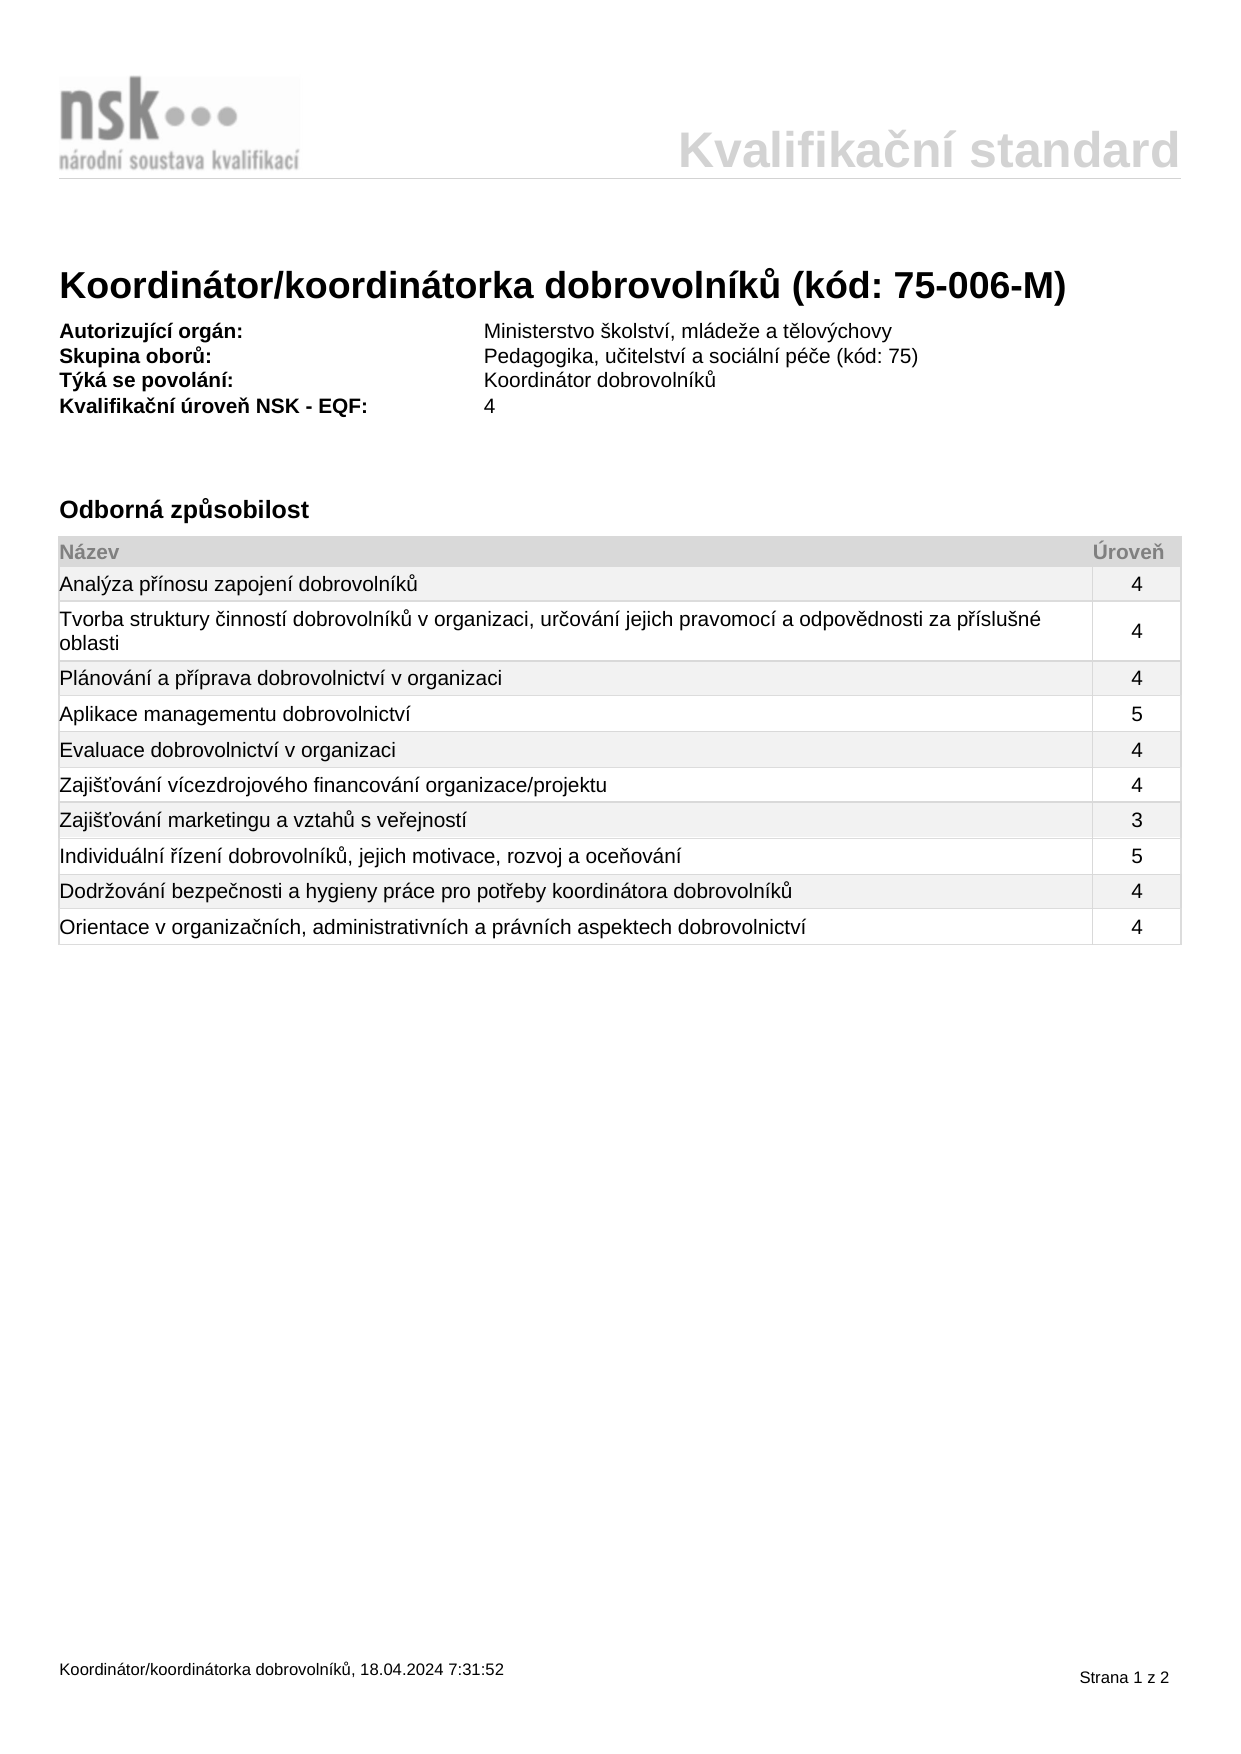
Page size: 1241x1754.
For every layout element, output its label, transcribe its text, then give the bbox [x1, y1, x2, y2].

table_cell Dodržování bezpečnosti a hygieny práce pro potřeby koordinátora dobrovolníků [60, 875, 1092, 908]
table_cell [1093, 1453, 1169, 1659]
table_header [621, 59, 626, 172]
table_cell [59, 172, 483, 178]
table_cell 4 [1093, 732, 1180, 767]
table_cell [484, 196, 620, 224]
table_cell [626, 524, 862, 536]
table_cell Tvorba struktury činností dobrovolníků v organizaci, určování jejich pravomocí a odpovědnosti za příslušné oblasti [60, 602, 1092, 660]
table_cell 4 [1093, 909, 1180, 944]
table_cell [620, 1453, 626, 1659]
table_cell [484, 1244, 620, 1452]
table_cell Autorizující orgán: [59, 319, 483, 343]
table_cell [1169, 307, 1181, 319]
table_cell [484, 418, 620, 489]
table_cell [1169, 1244, 1181, 1452]
table_cell [626, 307, 862, 319]
table_cell Koordinátor dobrovolníků [484, 368, 1181, 393]
table_cell 4 [484, 394, 1181, 417]
table_cell Evaluace dobrovolnictví v organizaci [60, 732, 1092, 767]
table_cell [862, 418, 1093, 489]
table_cell [484, 945, 620, 1244]
table_cell [1169, 945, 1181, 1244]
table_cell [1169, 524, 1181, 536]
table_cell [484, 307, 620, 319]
table_cell [626, 1453, 862, 1659]
table_cell [626, 418, 862, 489]
table_cell Odborná způsobilost [59, 489, 1181, 524]
table_cell [1093, 418, 1169, 489]
table_cell [1169, 1660, 1181, 1696]
table_cell Kvalifikační úroveň NSK - EQF: [59, 394, 483, 417]
table_cell [620, 945, 626, 1244]
table_cell 3 [1093, 803, 1180, 837]
table_cell [1093, 1244, 1169, 1452]
table_cell [1169, 418, 1181, 489]
table_cell [862, 1453, 1093, 1659]
table_cell [1093, 524, 1169, 536]
table_cell [59, 307, 483, 319]
table_cell 4 [1093, 875, 1180, 908]
table_cell [1169, 1453, 1181, 1659]
table_cell 5 [1093, 839, 1180, 873]
table_cell [620, 524, 626, 536]
table_cell [1169, 196, 1181, 224]
table_cell [862, 196, 1093, 224]
table_cell [484, 1453, 620, 1659]
table_cell [484, 524, 620, 536]
table_cell 4 [1093, 768, 1180, 801]
table_cell [59, 1244, 483, 1452]
table_cell [59, 179, 1181, 196]
table_cell Zajišťování marketingu a vztahů s veřejností [60, 803, 1092, 837]
table_cell 4 [1093, 662, 1180, 695]
table_cell Název [60, 537, 1092, 566]
table_cell [626, 196, 862, 224]
table_cell Orientace v organizačních, administrativních a právních aspektech dobrovolnictví [60, 909, 1092, 944]
table_cell Skupina oborů: [59, 344, 483, 368]
table_cell Týká se povolání: [59, 368, 483, 392]
table_cell [59, 1453, 483, 1659]
table_cell Analýza přínosu zapojení dobrovolníků [60, 567, 1092, 600]
table_cell [626, 945, 862, 1244]
table_cell [862, 307, 1093, 319]
table_cell 4 [1093, 567, 1180, 600]
table_cell Individuální řízení dobrovolníků, jejich motivace, rozvoj a oceňování [60, 839, 1092, 873]
table_cell Pedagogika, učitelství a sociální péče (kód: 75) [484, 344, 1181, 368]
table_cell [59, 196, 483, 224]
table_cell [626, 1244, 862, 1452]
table_cell Ministerstvo školství, mládeže a tělovýchovy [484, 319, 1181, 344]
table_cell Koordinátor/koordinátorka dobrovolníků (kód: 75-006-M) [59, 224, 1181, 307]
table_cell Zajišťování vícezdrojového financování organizace/projektu [60, 768, 1092, 801]
table_cell Koordinátor/koordinátorka dobrovolníků, 18.04.2024 7:31:52 [59, 1660, 862, 1696]
table_cell 4 [1093, 602, 1180, 660]
picture [58, 59, 621, 172]
table_cell [620, 1244, 626, 1452]
table_cell 5 [1093, 696, 1180, 731]
table_cell Úroveň [1093, 537, 1180, 566]
table_cell [620, 418, 626, 489]
table_cell Plánování a příprava dobrovolnictví v organizaci [60, 662, 1092, 695]
table_cell [862, 524, 1093, 536]
table_cell [1093, 196, 1169, 224]
table_cell Aplikace managementu dobrovolnictví [60, 696, 1092, 731]
table_cell [484, 172, 620, 178]
table_cell [620, 307, 626, 319]
table_cell [862, 1244, 1093, 1452]
table_cell [862, 945, 1093, 1244]
table_cell [1093, 945, 1169, 1244]
table_cell Strana 1 z 2 [862, 1660, 1169, 1696]
table_cell [620, 196, 626, 224]
table_cell [59, 418, 483, 489]
table_cell [59, 945, 483, 1244]
table_cell [59, 524, 483, 536]
table_cell [1093, 307, 1169, 319]
table_header Kvalifikační standard [626, 59, 1181, 178]
